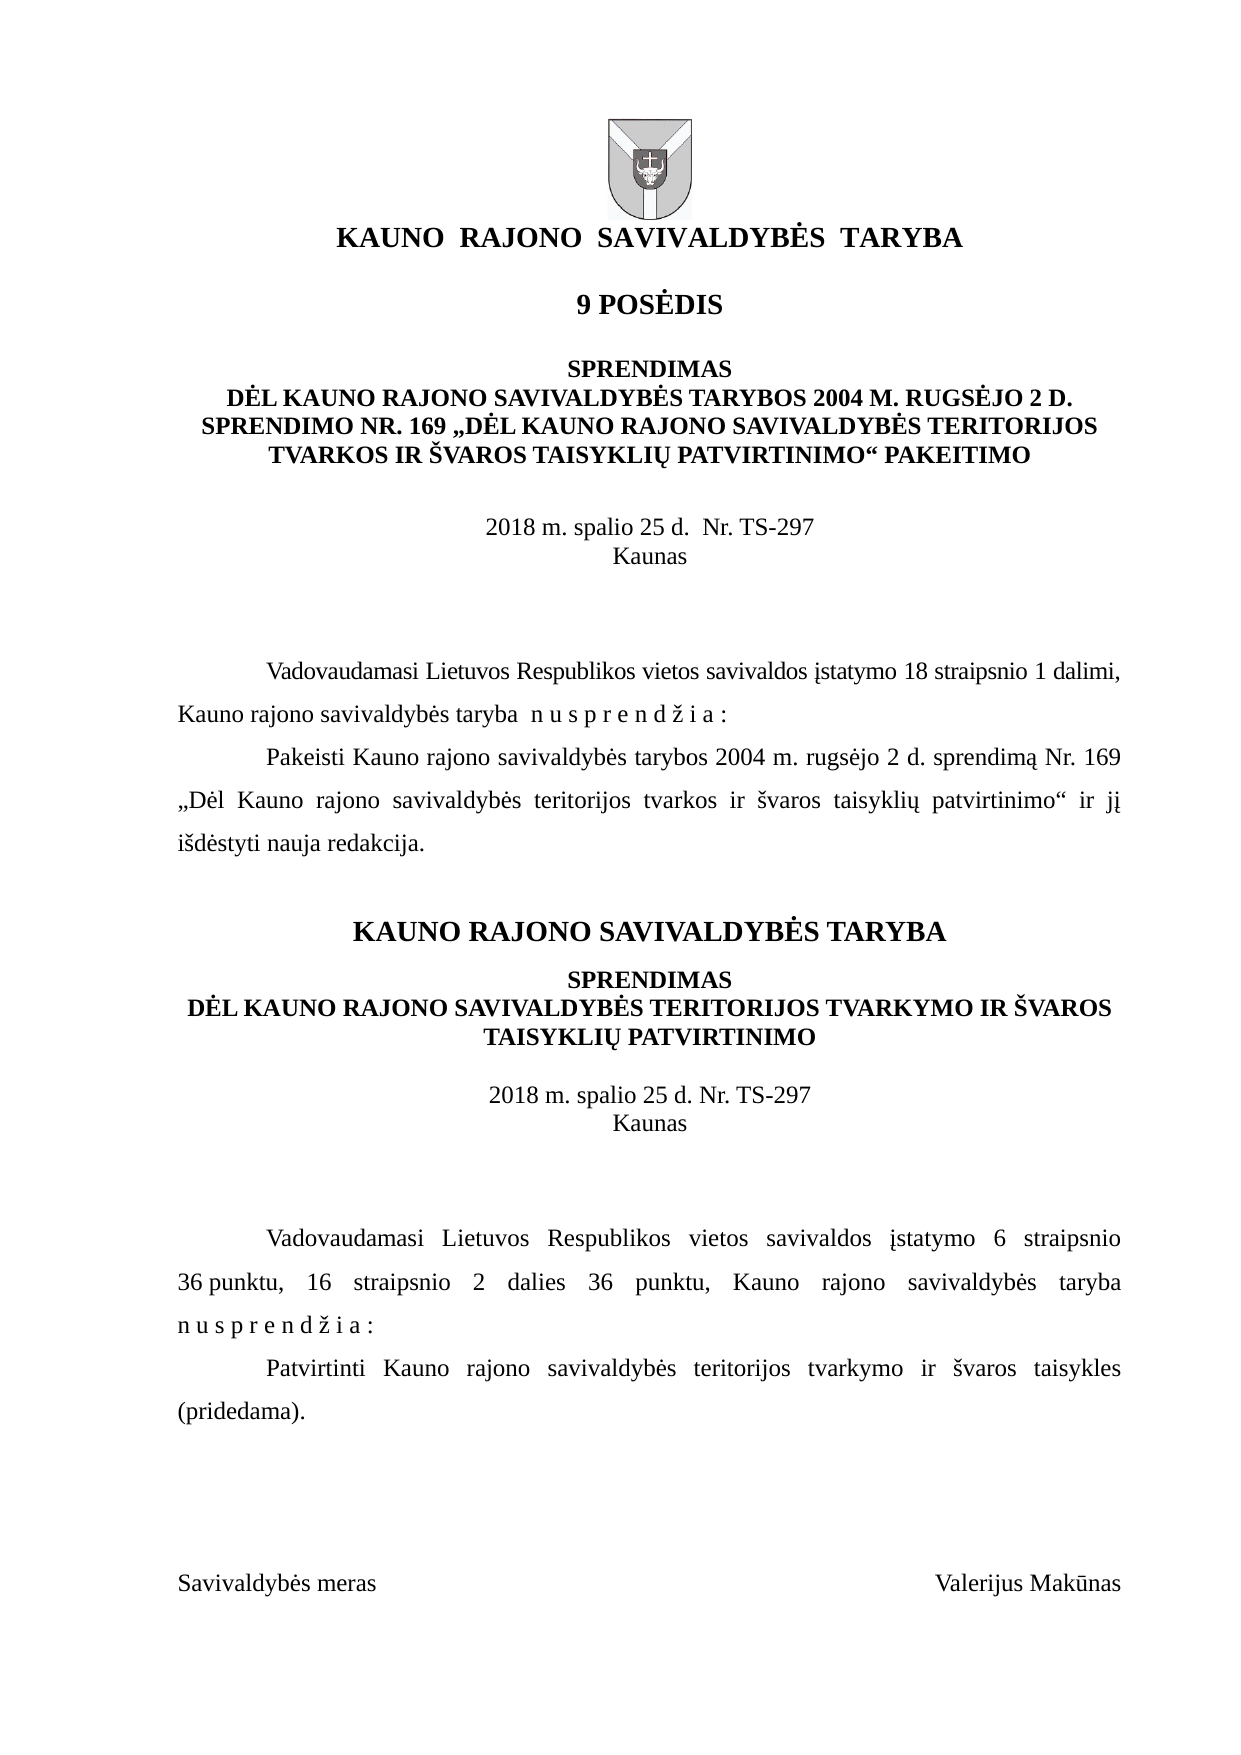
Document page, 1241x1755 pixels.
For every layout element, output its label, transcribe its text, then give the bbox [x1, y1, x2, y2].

text Patvirtinti Kauno rajono savivaldybės teritorijos tvarkymo ir švaros taisykles (pridedama). [177, 1353, 1122, 1425]
text DĖL KAUNO RAJONO SAVIVALDYBĖS TERITORIJOS TVARKYMO IR ŠVAROS TAISYKLIŲ PATVIRTINIMO [177, 993, 1122, 1051]
text SPRENDIMAS [177, 965, 1122, 993]
text DĖL KAUNO RAJONO SAVIVALDYBĖS TARYBOS 2004 M. RUGSĖJO 2 D. SPRENDIMO NR. 169 „DĖL KAUNO RAJONO SAVIVALDYBĖS TERITORIJOS TVARKOS IR ŠVAROS TAISYKLIŲ PATVIRTINIMO“ PAKEITIMO [177, 383, 1122, 469]
text Vadovaudamasi Lietuvos Respublikos vietos savivaldos įstatymo 6 straipsnio 36 punktu, 16 straipsnio 2 dalies 36 punktu, Kauno rajono savivaldybės taryba nusprendžia: [177, 1223, 1122, 1338]
text KAUNO RAJONO SAVIVALDYBĖS TARYBA [177, 220, 1122, 253]
text Vadovaudamasi Lietuvos Respublikos vietos savivaldos įstatymo 18 straipsnio 1 dalimi, Kauno rajono savivaldybės taryba nusprendžia: [177, 656, 1122, 728]
text Pakeisti Kauno rajono savivaldybės tarybos 2004 m. rugsėjo 2 d. sprendimą Nr. 169 „Dėl Kauno rajono savivaldybės teritorijos tvarkos ir švaros taisyklių patvirtinimo“ ir jį išdėstyti nauja redakcija. [177, 742, 1122, 857]
text 2018 m. spalio 25 d. Nr. TS-297 [177, 1080, 1122, 1108]
text Kaunas [177, 1108, 1122, 1137]
text Kaunas [177, 541, 1122, 569]
text KAUNO RAJONO SAVIVALDYBĖS TARYBA [177, 914, 1122, 948]
text SPRENDIMAS [177, 354, 1122, 383]
text Savivaldybės meras Valerijus Makūnas [177, 1568, 1122, 1597]
text 9 POSĖDIS [177, 287, 1122, 320]
text 2018 m. spalio 25 d. Nr. TS-297 [177, 512, 1122, 541]
